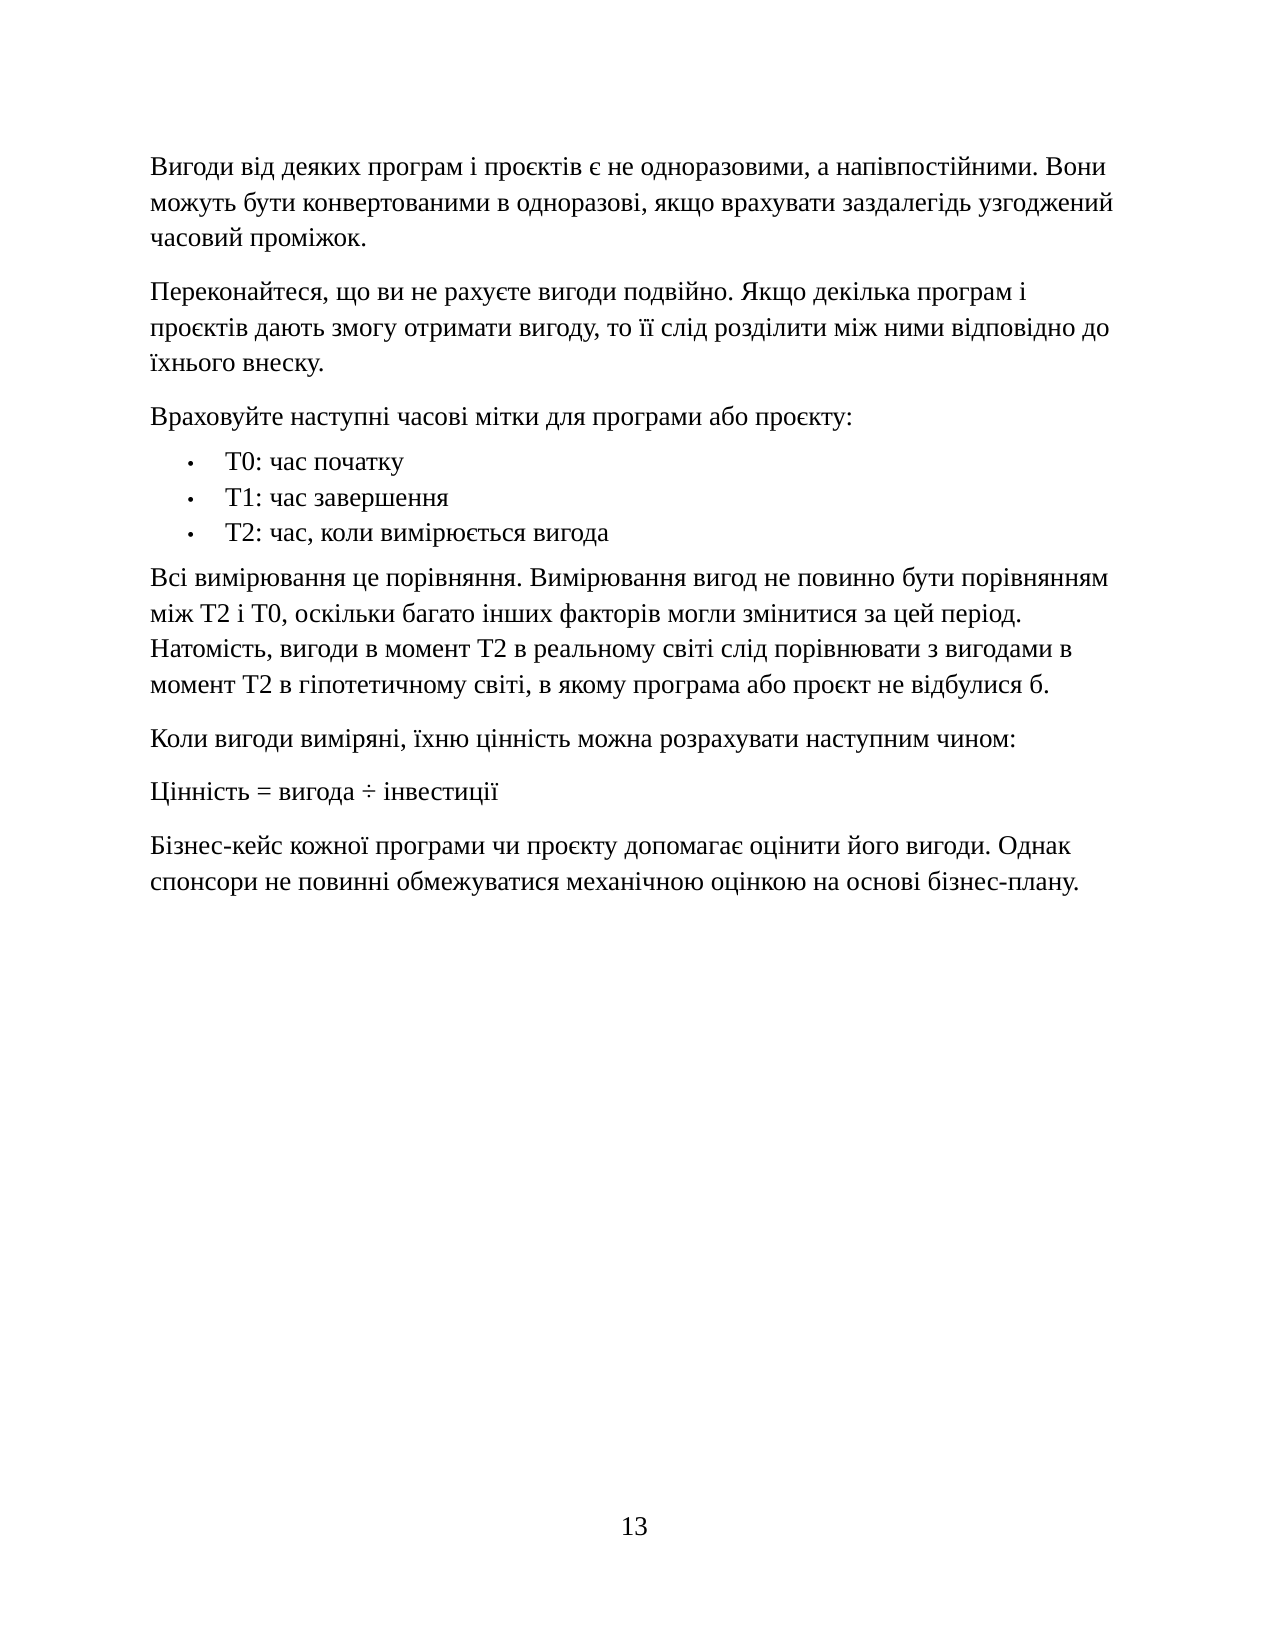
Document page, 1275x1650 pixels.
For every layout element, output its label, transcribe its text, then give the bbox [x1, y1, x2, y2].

text Переконайтеся, що ви не рахуєте вигоди подвійно. Якщо декілька програм і проєктів дають змогу отримати вигоду, то її слід розділити між ними відповідно до їхнього внеску. [150, 275, 1125, 378]
text Враховуйте наступні часові мітки для програми або проєкту: [150, 400, 1125, 431]
text Всі вимірювання це порівняння. Вимірювання вигод не повинно бути порівнянням між T2 і T0, оскільки багато інших факторів могли змінитися за цей період. Натомість, вигоди в момент T2 в реальному світі слід порівнювати з вигодами в момент T2 в гіпотетичному світі, в якому програма або проєкт не відбулися б. [150, 561, 1125, 699]
list T0: час початку [187, 445, 1125, 476]
list T2: час, коли вимірюється вигода [187, 516, 1125, 547]
text Цінність = вигода ÷ інвестиції [150, 776, 1125, 807]
list T1: час завершення [187, 481, 1125, 512]
text Бізнес-кейс кожної програми чи проєкту допомагає оцінити його вигоди. Однак спонсори не повинні обмежуватися механічною оцінкою на основі бізнес-плану. [150, 829, 1125, 896]
text Вигоди від деяких програм і проєктів є не одноразовими, а напівпостійними. Вони можуть бути конвертованими в одноразові, якщо врахувати заздалегідь узгоджений часовий проміжок. [150, 150, 1125, 253]
text Коли вигоди виміряні, їхню цінність можна розрахувати наступним чином: [150, 722, 1125, 753]
